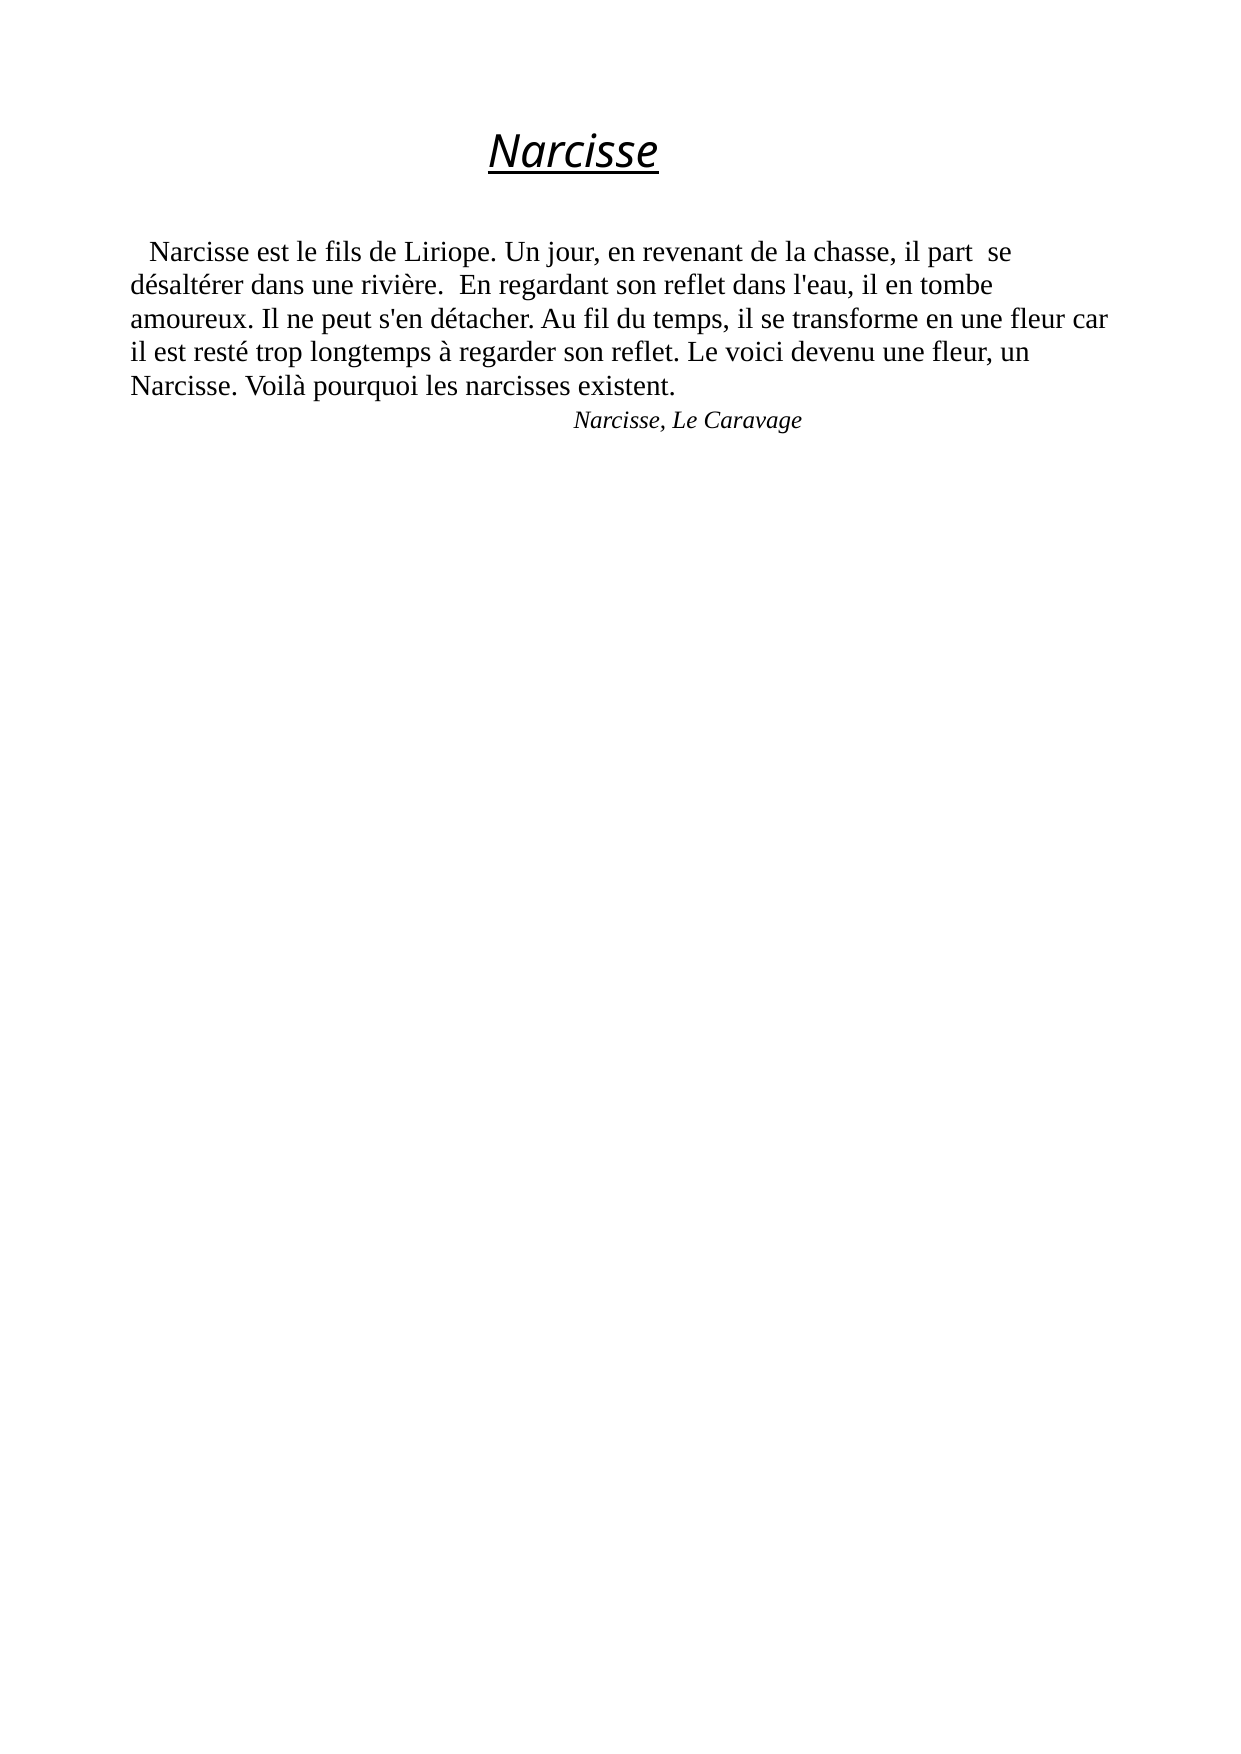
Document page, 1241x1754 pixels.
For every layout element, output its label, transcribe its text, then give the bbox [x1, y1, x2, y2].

text Narcisse [118, 118, 1122, 209]
text Narcisse est le fils de Liriope. Un jour, en revenant de la chasse, il part se désaltérer dans une rivière. En regardant son reflet dans l'eau, il en tombe amoureux. Il ne peut s'en détacher. Au fil du temps, il se transforme en une fleur car il est resté trop longtemps à regarder son reflet. Le voici devenu une fleur, un Narcisse. Voilà pourquoi les narcisses existent. Narcisse, Le Caravage [130, 234, 1116, 845]
